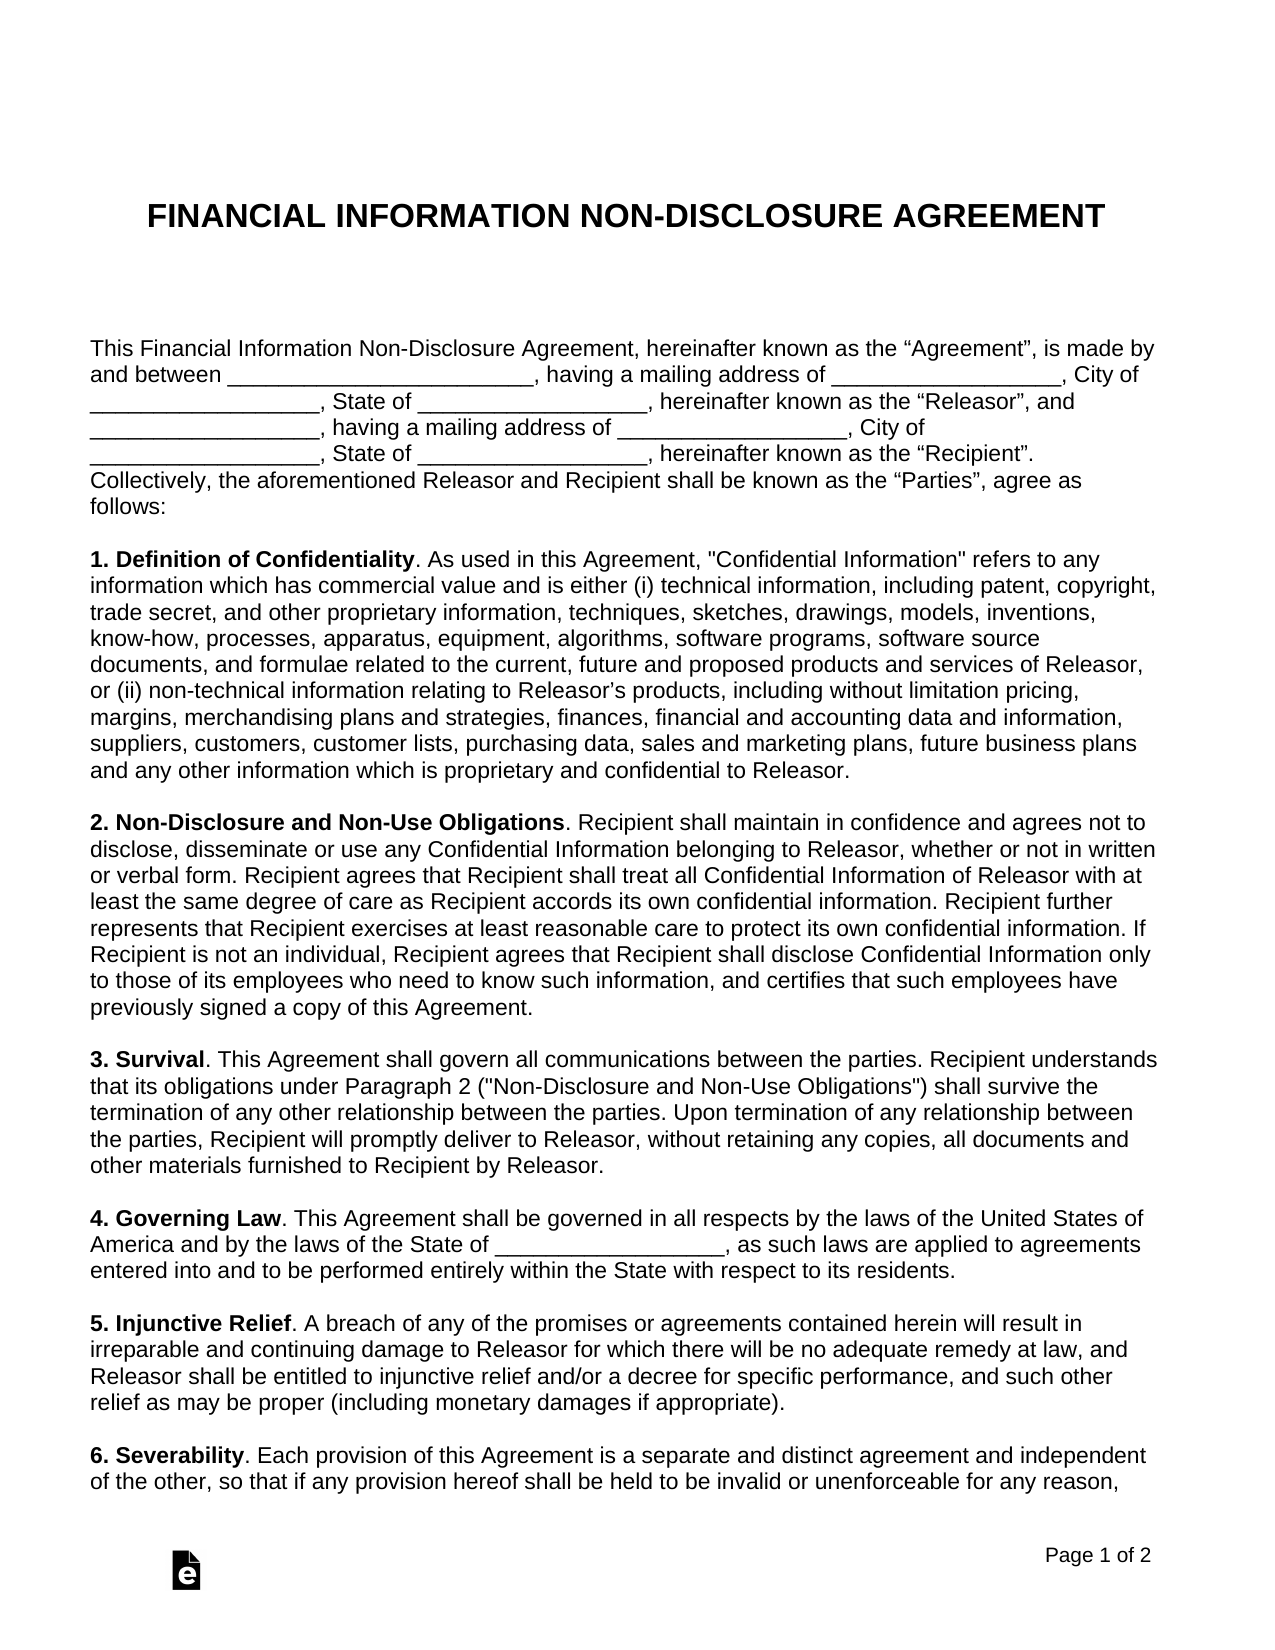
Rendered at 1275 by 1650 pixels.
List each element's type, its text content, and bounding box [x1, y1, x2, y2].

text 6. Severability. Each provision of this Agreement is a separate and distinct agreement and independent of the other, so that if any provision hereof shall be held to be invalid or unenforceable for any reason, [90, 1442, 1162, 1494]
text 3. Survival. This Agreement shall govern all communications between the parties. Recipient understands that its obligations under Paragraph 2 ("Non-Disclosure and Non-Use Obligations") shall survive the termination of any other relationship between the parties. Upon termination of any relationship between the parties, Recipient will promptly deliver to Releasor, without retaining any copies, all documents and other materials furnished to Recipient by Releasor. [90, 1046, 1162, 1178]
text 4. Governing Law. This Agreement shall be governed in all respects by the laws of the United States of America and by the laws of the State of __________________, as such laws are applied to agreements entered into and to be performed entirely within the State with respect to its residents. [90, 1204, 1162, 1284]
text 1. Definition of Confidentiality. As used in this Agreement, "Confidential Information" refers to any information which has commercial value and is either (i) technical information, including patent, copyright, trade secret, and other proprietary information, techniques, sketches, drawings, models, inventions, know-how, processes, apparatus, equipment, algorithms, software programs, software source documents, and formulae related to the current, future and proposed products and services of Releasor, or (ii) non-technical information relating to Releasor’s products, including without limitation pricing, margins, merchandising plans and strategies, finances, financial and accounting data and information, suppliers, customers, customer lists, purchasing data, sales and marketing plans, future business plans and any other information which is proprietary and confidential to Releasor. [90, 546, 1162, 783]
text This Financial Information Non-Disclosure Agreement, hereinafter known as the “Agreement”, is made by and between ________________________, having a mailing address of __________________, City of __________________, State of __________________, hereinafter known as the “Releasor”, and __________________, having a mailing address of __________________, City of __________________, State of __________________, hereinafter known as the “Recipient”. Collectively, the aforementioned Releasor and Recipient shall be known as the “Parties”, agree as follows: [90, 335, 1162, 519]
text 5. Injunctive Relief. A breach of any of the promises or agreements contained herein will result in irreparable and continuing damage to Releasor for which there will be no adequate remedy at law, and Releasor shall be entitled to injunctive relief and/or a decree for specific performance, and such other relief as may be proper (including monetary damages if appropriate). [90, 1310, 1162, 1415]
title FINANCIAL INFORMATION NON-DISCLOSURE AGREEMENT [90, 196, 1162, 234]
text 2. Non-Disclosure and Non-Use Obligations. Recipient shall maintain in confidence and agrees not to disclose, disseminate or use any Confidential Information belonging to Releasor, whether or not in written or verbal form. Recipient agrees that Recipient shall treat all Confidential Information of Releasor with at least the same degree of care as Recipient accords its own confidential information. Recipient further represents that Recipient exercises at least reasonable care to protect its own confidential information. If Recipient is not an individual, Recipient agrees that Recipient shall disclose Confidential Information only to those of its employees who need to know such information, and certifies that such employees have previously signed a copy of this Agreement. [90, 809, 1162, 1020]
